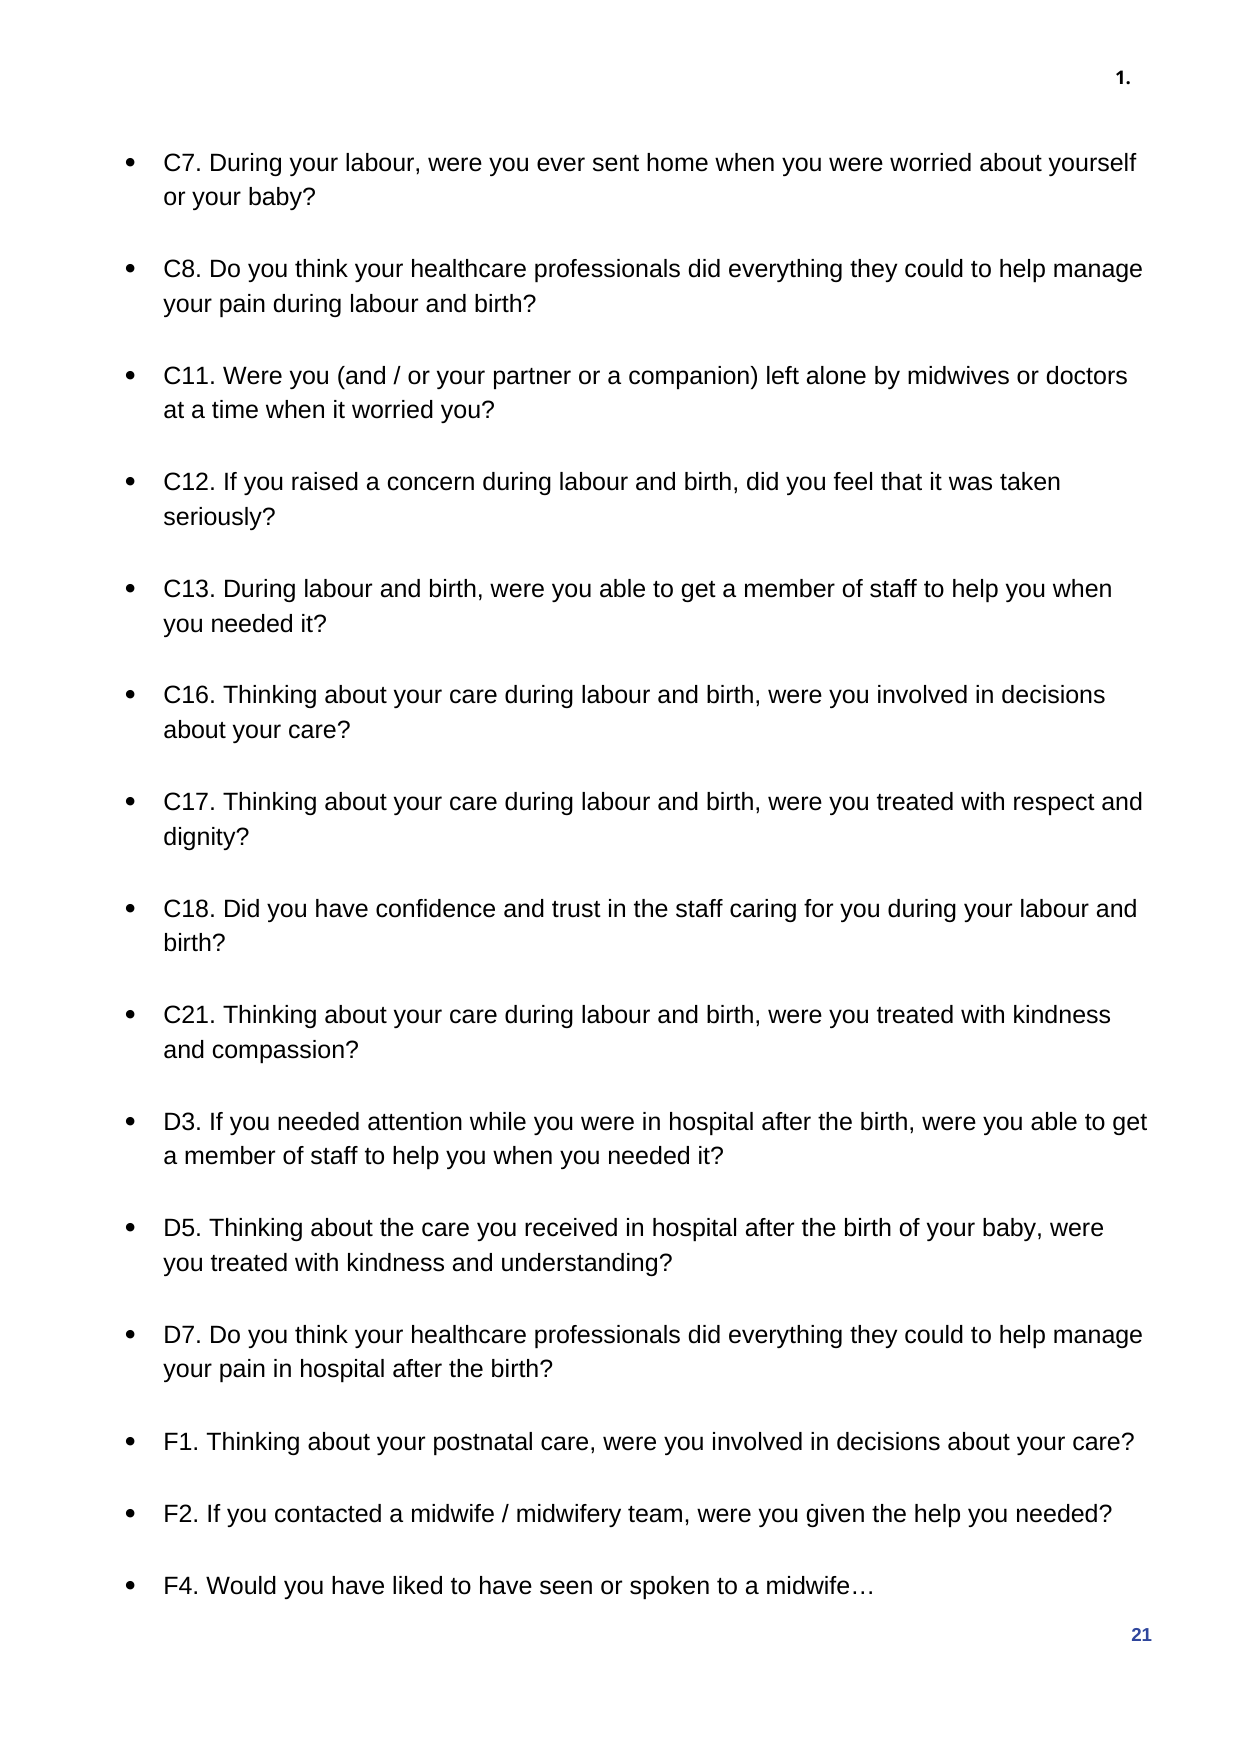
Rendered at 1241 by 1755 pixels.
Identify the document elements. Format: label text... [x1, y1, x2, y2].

list C18. Did you have confidence and trust in the staff caring for you during your labour and birth? [126, 894, 1152, 957]
list C21. Thinking about your care during labour and birth, were you treated with kindness and compassion? [126, 1000, 1152, 1063]
list C17. Thinking about your care during labour and birth, were you treated with respect and dignity? [126, 787, 1152, 850]
list C11. Were you (and / or your partner or a companion) left alone by midwives or doctors at a time when it worried you? [126, 361, 1152, 424]
list C16. Thinking about your care during labour and birth, were you involved in decisions about your care? [126, 681, 1152, 744]
list F1. Thinking about your postnatal care, were you involved in decisions about your care? [126, 1426, 1152, 1455]
list D7. Do you think your healthcare professionals did everything they could to help manage your pain in hospital after the birth? [126, 1320, 1152, 1383]
list C8. Do you think your healthcare professionals did everything they could to help manage your pain during labour and birth? [126, 254, 1152, 318]
list C12. If you raised a concern during labour and birth, did you feel that it was taken seriously? [126, 467, 1152, 531]
list F4. Would you have liked to have seen or spoken to a midwife… [126, 1571, 1152, 1599]
list C13. During labour and birth, were you able to get a member of staff to help you when you needed it? [126, 574, 1152, 637]
list D3. If you needed attention while you were in hospital after the birth, were you able to get a member of staff to help you when you needed it? [126, 1107, 1152, 1170]
list D5. Thinking about the care you received in hospital after the birth of your baby, were you treated with kindness and understanding? [126, 1213, 1152, 1277]
list C7. During your labour, were you ever sent home when you were worried about yourself or your baby? [126, 148, 1152, 211]
list F2. If you contacted a midwife / midwifery team, were you given the help you needed? [126, 1498, 1152, 1527]
